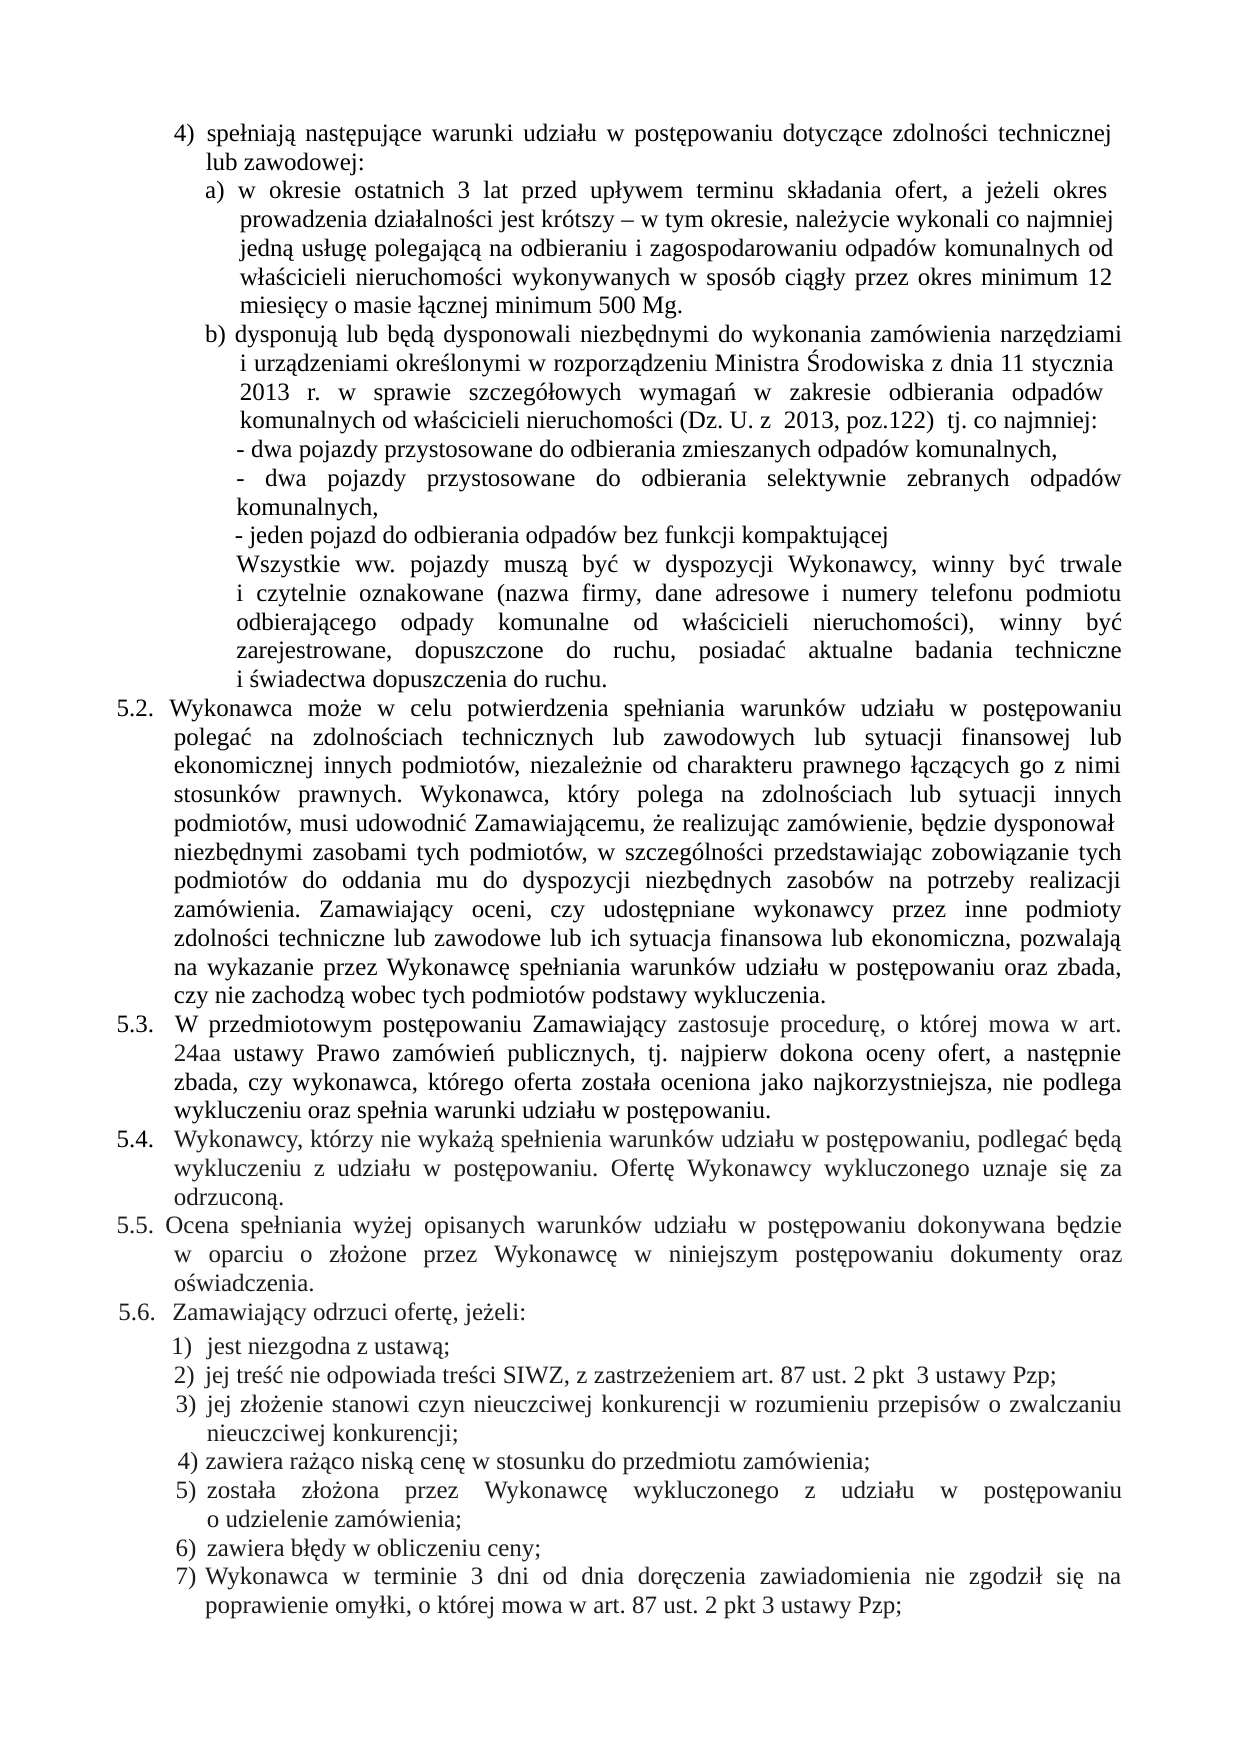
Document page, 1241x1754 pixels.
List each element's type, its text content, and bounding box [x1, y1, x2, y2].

list Wszystkie ww. pojazdy muszą być w dyspozycji Wykonawcy, winny być trwale i czytelnie oznakowane (nazwa firmy, dane adresowe i numery telefonu podmiotu odbierającego odpady komunalne od właścicieli nieruchomości), winny być zarejestrowane, dopuszczone do ruchu, posiadać aktualne badania techniczne i świadectwa dopuszczenia do ruchu. [200, 549, 1122, 693]
list zawiera błędy w obliczeniu ceny; [175, 1533, 1122, 1561]
list a) w okresie ostatnich 3 lat przed upływem terminu składania ofert, a jeżeli okres prowadzenia działalności jest krótszy – w tym okresie, należycie wykonali co najmniej jedną usługę polegającą na odbieraniu i zagospodarowaniu odpadów komunalnych od właścicieli nieruchomości wykonywanych w sposób ciągły przez okres minimum 12 miesięcy o masie łącznej minimum 500 Mg. [205, 176, 1122, 319]
text 5.4. Wykonawcy, którzy nie wykażą spełnienia warunków udziału w postępowaniu, podlegać będą wykluczeniu z udziału w postępowaniu. Ofertę Wykonawcy wykluczonego uznaje się za odrzuconą. [116, 1124, 1122, 1211]
list 5.6. Zamawiający odrzuci ofertę, jeżeli: [118, 1297, 1122, 1326]
list b) dysponują lub będą dysponowali niezbędnymi do wykonania zamówienia narzędziami i urządzeniami określonymi w rozporządzeniu Ministra Środowiska z dnia 11 stycznia 2013 r. w sprawie szczegółowych wymagań w zakresie odbierania odpadów komunalnych od właścicieli nieruchomości (Dz. U. z 2013, poz.122) tj. co najmniej: [205, 319, 1122, 434]
list Wykonawca w terminie 3 dni od dnia doręczenia zawiadomienia nie zgodził się na poprawienie omyłki, o której mowa w art. 87 ust. 2 pkt 3 ustawy Pzp; [175, 1561, 1122, 1619]
text 5.5. Ocena spełniania wyżej opisanych warunków udziału w postępowaniu dokonywana będzie w oparciu o złożone przez Wykonawcę w niniejszym postępowaniu dokumenty oraz oświadczenia. [116, 1211, 1122, 1297]
list - jeden pojazd do odbierania odpadów bez funkcji kompaktującej [198, 521, 1122, 549]
list została złożona przez Wykonawcę wykluczonego z udziału w postępowaniu o udzielenie zamówienia; [175, 1475, 1122, 1533]
list jest niezgodna z ustawą; [171, 1331, 1122, 1360]
list - dwa pojazdy przystosowane do odbierania selektywnie zebranych odpadów komunalnych, [200, 463, 1122, 521]
list zawiera rażąco niską cenę w stosunku do przedmiotu zamówienia; [177, 1446, 1122, 1475]
list spełniają następujące warunki udziału w postępowaniu dotyczące zdolności technicznej lub zawodowej: [174, 118, 1122, 176]
list 5.2. Wykonawca może w celu potwierdzenia spełniania warunków udziału w postępowaniu polegać na zdolnościach technicznych lub zawodowych lub sytuacji finansowej lub ekonomicznej innych podmiotów, niezależnie od charakteru prawnego łączących go z nimi stosunków prawnych. Wykonawca, który polega na zdolnościach lub sytuacji innych podmiotów, musi udowodnić Zamawiającemu, że realizując zamówienie, będzie dysponował niezbędnymi zasobami tych podmiotów, w szczególności przedstawiając zobowiązanie tych podmiotów do oddania mu do dyspozycji niezbędnych zasobów na potrzeby realizacji zamówienia. Zamawiający oceni, czy udostępniane wykonawcy przez inne podmioty zdolności techniczne lub zawodowe lub ich sytuacja finansowa lub ekonomiczna, pozwalają na wykazanie przez Wykonawcę spełniania warunków udziału w postępowaniu oraz zbada, czy nie zachodzą wobec tych podmiotów podstawy wykluczenia. [116, 693, 1122, 1009]
list jej treść nie odpowiada treści SIWZ, z zastrzeżeniem art. 87 ust. 2 pkt 3 ustawy Pzp; [174, 1360, 1122, 1389]
text 5.3. W przedmiotowym postępowaniu Zamawiający zastosuje procedurę, o której mowa w art. 24aa ustawy Prawo zamówień publicznych, tj. najpierw dokona oceny ofert, a następnie zbada, czy wykonawca, którego oferta została oceniona jako najkorzystniejsza, nie podlega wykluczeniu oraz spełnia warunki udziału w postępowaniu. [116, 1009, 1122, 1124]
list jej złożenie stanowi czyn nieuczciwej konkurencji w rozumieniu przepisów o zwalczaniu nieuczciwej konkurencji; [175, 1389, 1122, 1446]
list - dwa pojazdy przystosowane do odbierania zmieszanych odpadów komunalnych, [200, 434, 1122, 463]
